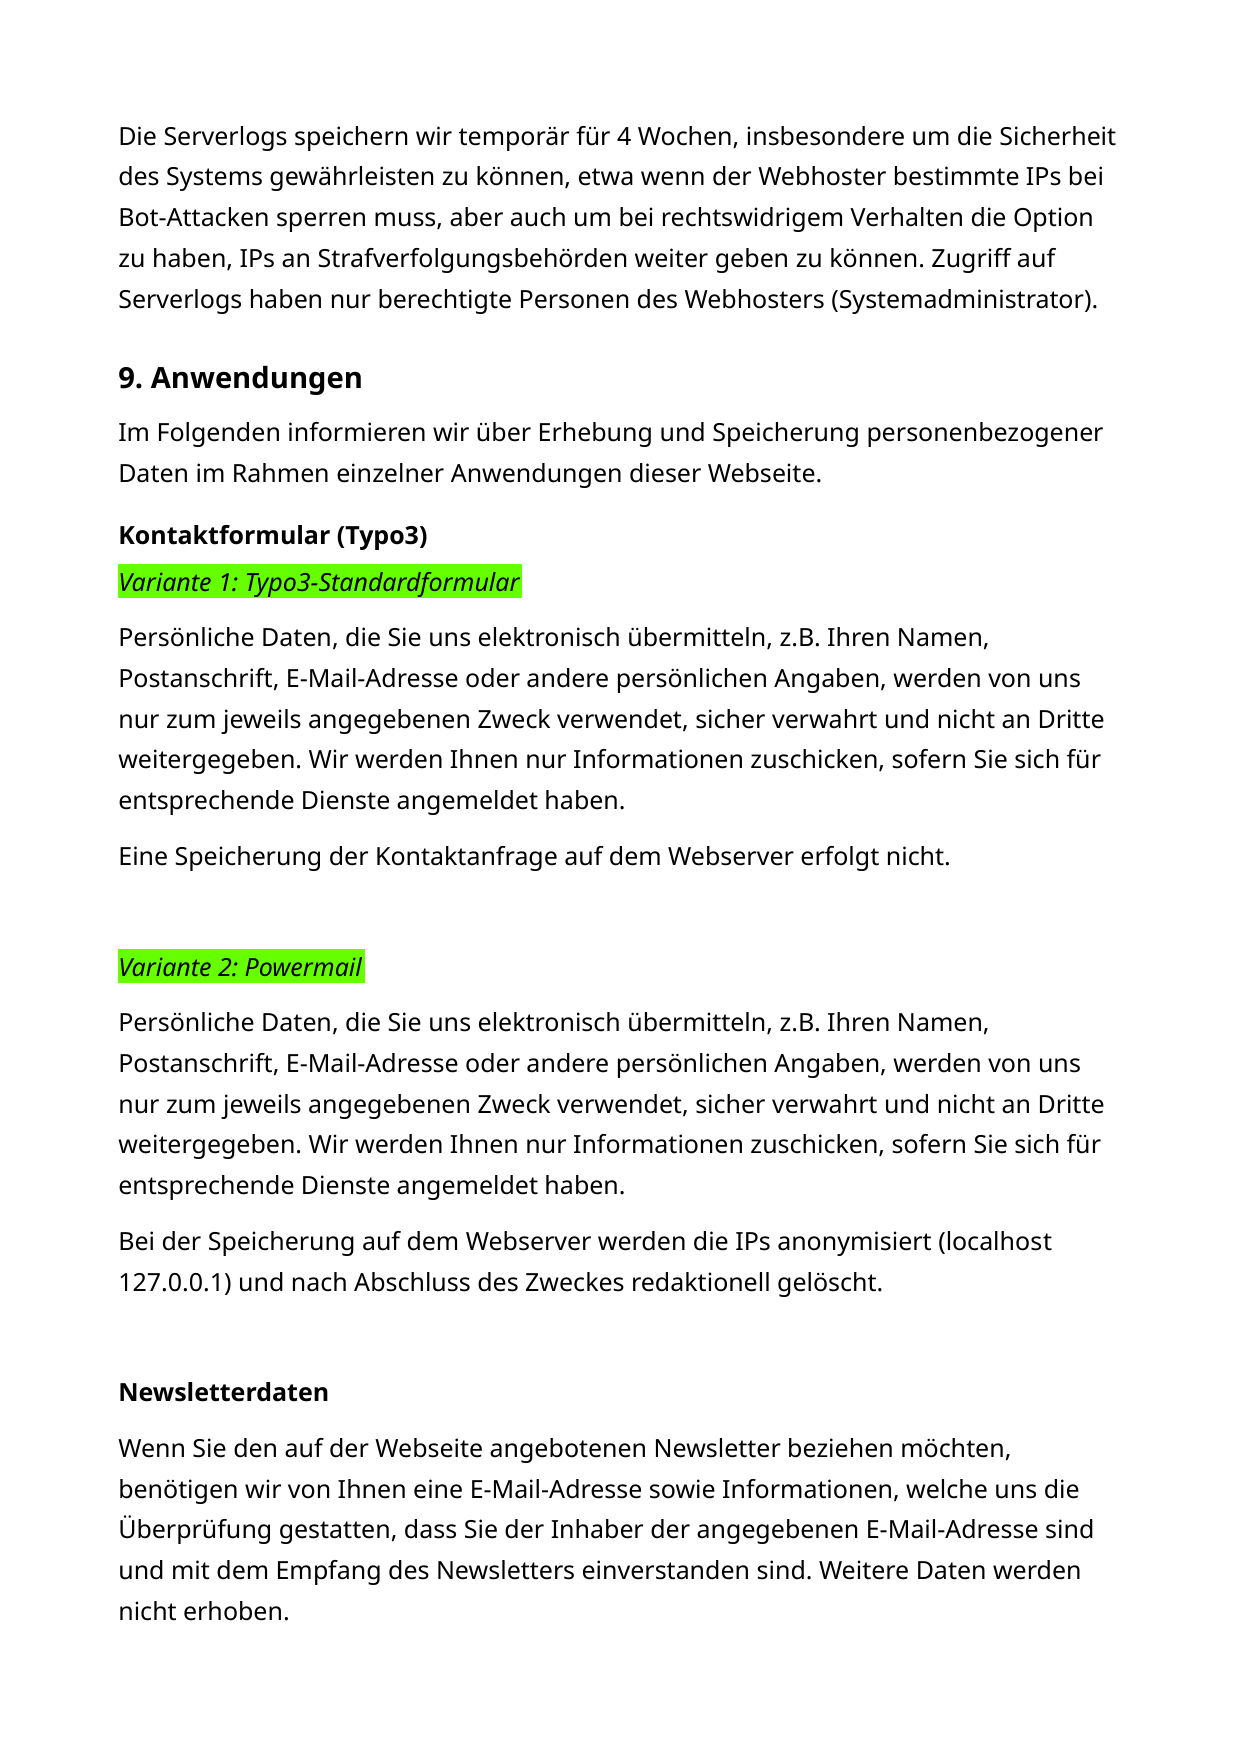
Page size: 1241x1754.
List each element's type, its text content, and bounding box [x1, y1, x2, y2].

text Variante 2: Powermail [118, 949, 1122, 983]
subtitle Kontaktformular (Typo3) [118, 518, 1122, 552]
text Persönliche Daten, die Sie uns elektronisch übermitteln, z.B. Ihren Namen, Postanschrift, E-Mail-Adresse oder andere persönlichen Angaben, werden von uns nur zum jeweils angegebenen Zweck verwendet, sicher verwahrt und nicht an Dritte weitergegeben. Wir werden Ihnen nur Informationen zuschicken, sofern Sie sich für entsprechende Dienste angemeldet haben. [118, 619, 1122, 817]
text Eine Speicherung der Kontaktanfrage auf dem Webserver erfolgt nicht. [118, 838, 1122, 872]
text Variante 1: Typo3-Standardformular [118, 564, 1122, 598]
subtitle 9. Anwendungen [118, 358, 1122, 397]
text Persönliche Daten, die Sie uns elektronisch übermitteln, z.B. Ihren Namen, Postanschrift, E-Mail-Adresse oder andere persönlichen Angaben, werden von uns nur zum jeweils angegebenen Zweck verwendet, sicher verwahrt und nicht an Dritte weitergegeben. Wir werden Ihnen nur Informationen zuschicken, sofern Sie sich für entsprechende Dienste angemeldet haben. [118, 1004, 1122, 1202]
text Newsletterdaten [118, 1375, 1122, 1409]
text Wenn Sie den auf der Webseite angebotenen Newsletter beziehen möchten, benötigen wir von Ihnen eine E-Mail-Adresse sowie Informationen, welche uns die Überprüfung gestatten, dass Sie der Inhaber der angegebenen E-Mail-Adresse sind und mit dem Empfang des Newsletters einverstanden sind. Weitere Daten werden nicht erhoben. [118, 1430, 1122, 1628]
text Bei der Speicherung auf dem Webserver werden die IPs anonymisiert (localhost 127.0.0.1) und nach Abschluss des Zweckes redaktionell gelöscht. [118, 1223, 1122, 1298]
text Im Folgenden informieren wir über Erhebung und Speicherung personenbezogener Daten im Rahmen einzelner Anwendungen dieser Webseite. [118, 415, 1122, 490]
text Die Serverlogs speichern wir temporär für 4 Wochen, insbesondere um die Sicherheit des Systems gewährleisten zu können, etwa wenn der Webhoster bestimmte IPs bei Bot-Attacken sperren muss, aber auch um bei rechtswidrigem Verhalten die Option zu haben, IPs an Strafverfolgungsbehörden weiter geben zu können. Zugriff auf Serverlogs haben nur berechtigte Personen des Webhosters (Systemadministrator). [118, 118, 1122, 316]
